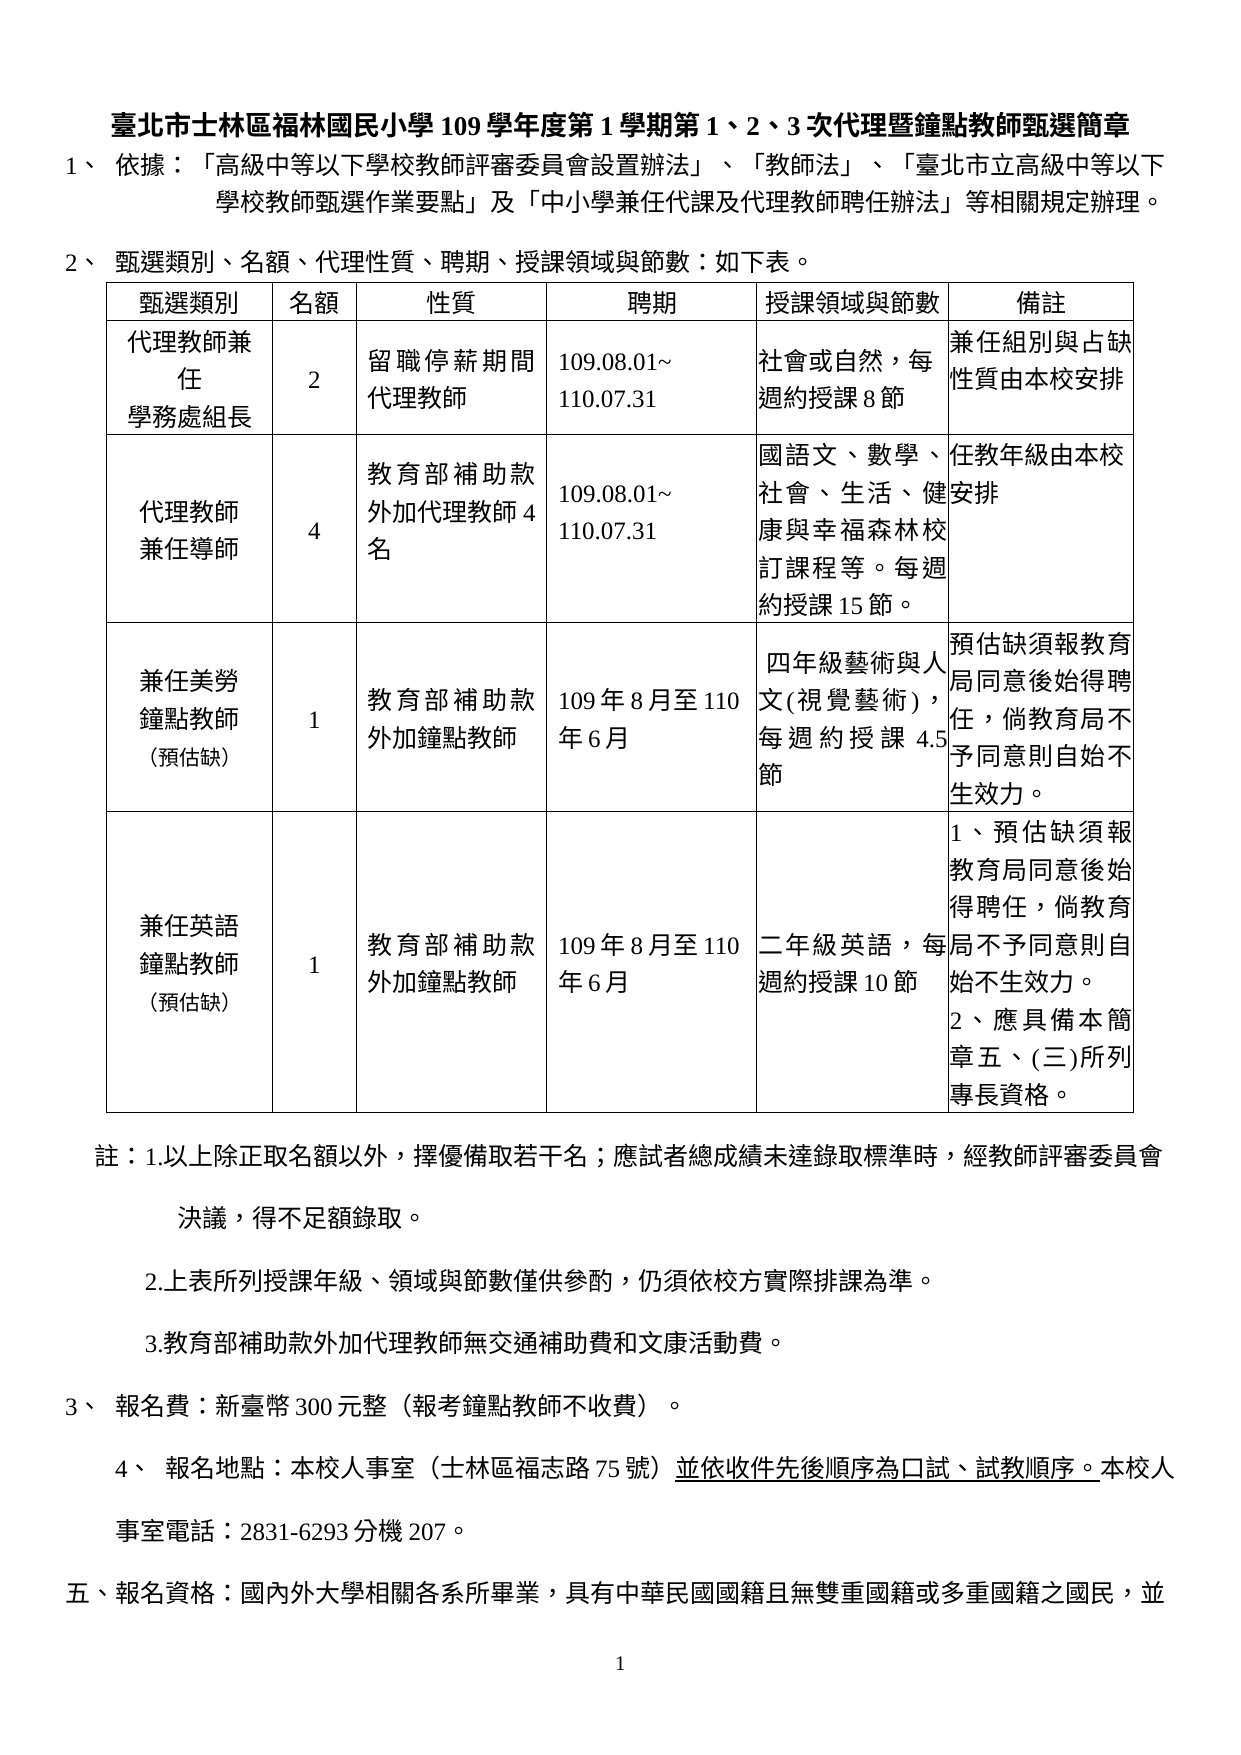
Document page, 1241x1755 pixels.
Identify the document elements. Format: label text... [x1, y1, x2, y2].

table_cell 任教年級由本校安排 [949, 435, 1133, 622]
table_cell 兼任美勞 鐘點教師 （預估缺） [107, 623, 272, 811]
table_cell 兼任英語 鐘點教師 （預估缺） [107, 812, 272, 1112]
table_cell 二年級英語，每週約授課10節 [757, 812, 948, 1112]
table_cell 1、預估缺須報教育局同意後始得聘任，倘教育局不予同意則自始不生效力。 2、應具備本簡章五、(三)所列專長資格。 [949, 812, 1133, 1112]
table_cell 1 [273, 812, 356, 1112]
table_cell 社會或自然，每週約授課8節 [757, 321, 948, 434]
list 報名費：新臺幣300元整（報考鐘點教師不收費）。 [65, 1363, 1175, 1425]
list 報名地點：本校人事室（士林區福志路75號）並依收件先後順序為口試、試教順序。本校人事室電話：2831-6293分機207。 [115, 1425, 1175, 1550]
table_header 性質 [357, 283, 546, 320]
table_header 授課領域與節數 [757, 283, 948, 320]
table_header 備註 [949, 283, 1133, 320]
text 3.教育部補助款外加代理教師無交通補助費和文康活動費。 [144, 1300, 1175, 1363]
list 依據：「高級中等以下學校教師評審委員會設置辦法」、「教師法」、「臺北市立高級中等以下學校教師甄選作業要點」及「中小學兼任代課及代理教師聘任辦法」等相關規定辦理。 [65, 144, 1175, 219]
text 臺北市士林區福林國民小學109學年度第1學期第1、2、3次代理暨鐘點教師甄選簡章 [65, 82, 1175, 144]
table_cell 教育部補助款外加代理教師4名 [357, 435, 546, 622]
table_cell 預估缺須報教育局同意後始得聘任，倘教育局不予同意則自始不生效力。 [949, 623, 1133, 811]
table_cell 4 [273, 435, 356, 622]
table_cell 109.08.01~ 110.07.31 [547, 435, 756, 622]
table_cell 代理教師 兼任導師 [107, 435, 272, 622]
table_header 名額 [273, 283, 356, 320]
table_cell 兼任組別與占缺性質由本校安排 [949, 321, 1133, 434]
text 2.上表所列授課年級、領域與節數僅供參酌，仍須依校方實際排課為準。 [144, 1238, 1175, 1300]
table_cell 教育部補助款外加鐘點教師 [357, 812, 546, 1112]
text 註：1.以上除正取名額以外，擇優備取若干名；應試者總成績未達錄取標準時，經教師評審委員會決議，得不足額錄取。 [94, 1113, 1175, 1238]
table_header 聘期 [547, 283, 756, 320]
table_cell 2 [273, 321, 356, 434]
table_cell 109年8月至110年6月 [547, 812, 756, 1112]
table_cell 109年8月至110年6月 [547, 623, 756, 811]
table_cell 109.08.01~ 110.07.31 [547, 321, 756, 434]
table_cell 1 [273, 623, 356, 811]
list 甄選類別、名額、代理性質、聘期、授課領域與節數：如下表。 [65, 219, 1175, 282]
table_header 甄選類別 [107, 283, 272, 320]
text 五、報名資格：國內外大學相關各系所畢業，具有中華民國國籍且無雙重國籍或多重國籍之國民，並 [65, 1550, 1175, 1613]
table_cell 教育部補助款外加鐘點教師 [357, 623, 546, 811]
table_cell 國語文、數學、社會、生活、健康與幸福森林校訂課程等。每週約授課15節。 [757, 435, 948, 622]
table_cell 代理教師兼任 學務處組長 [107, 321, 272, 434]
table_cell 留職停薪期間代理教師 [357, 321, 546, 434]
table_cell 四年級藝術與人文(視覺藝術)，每週約授課4.5節 [757, 623, 948, 811]
